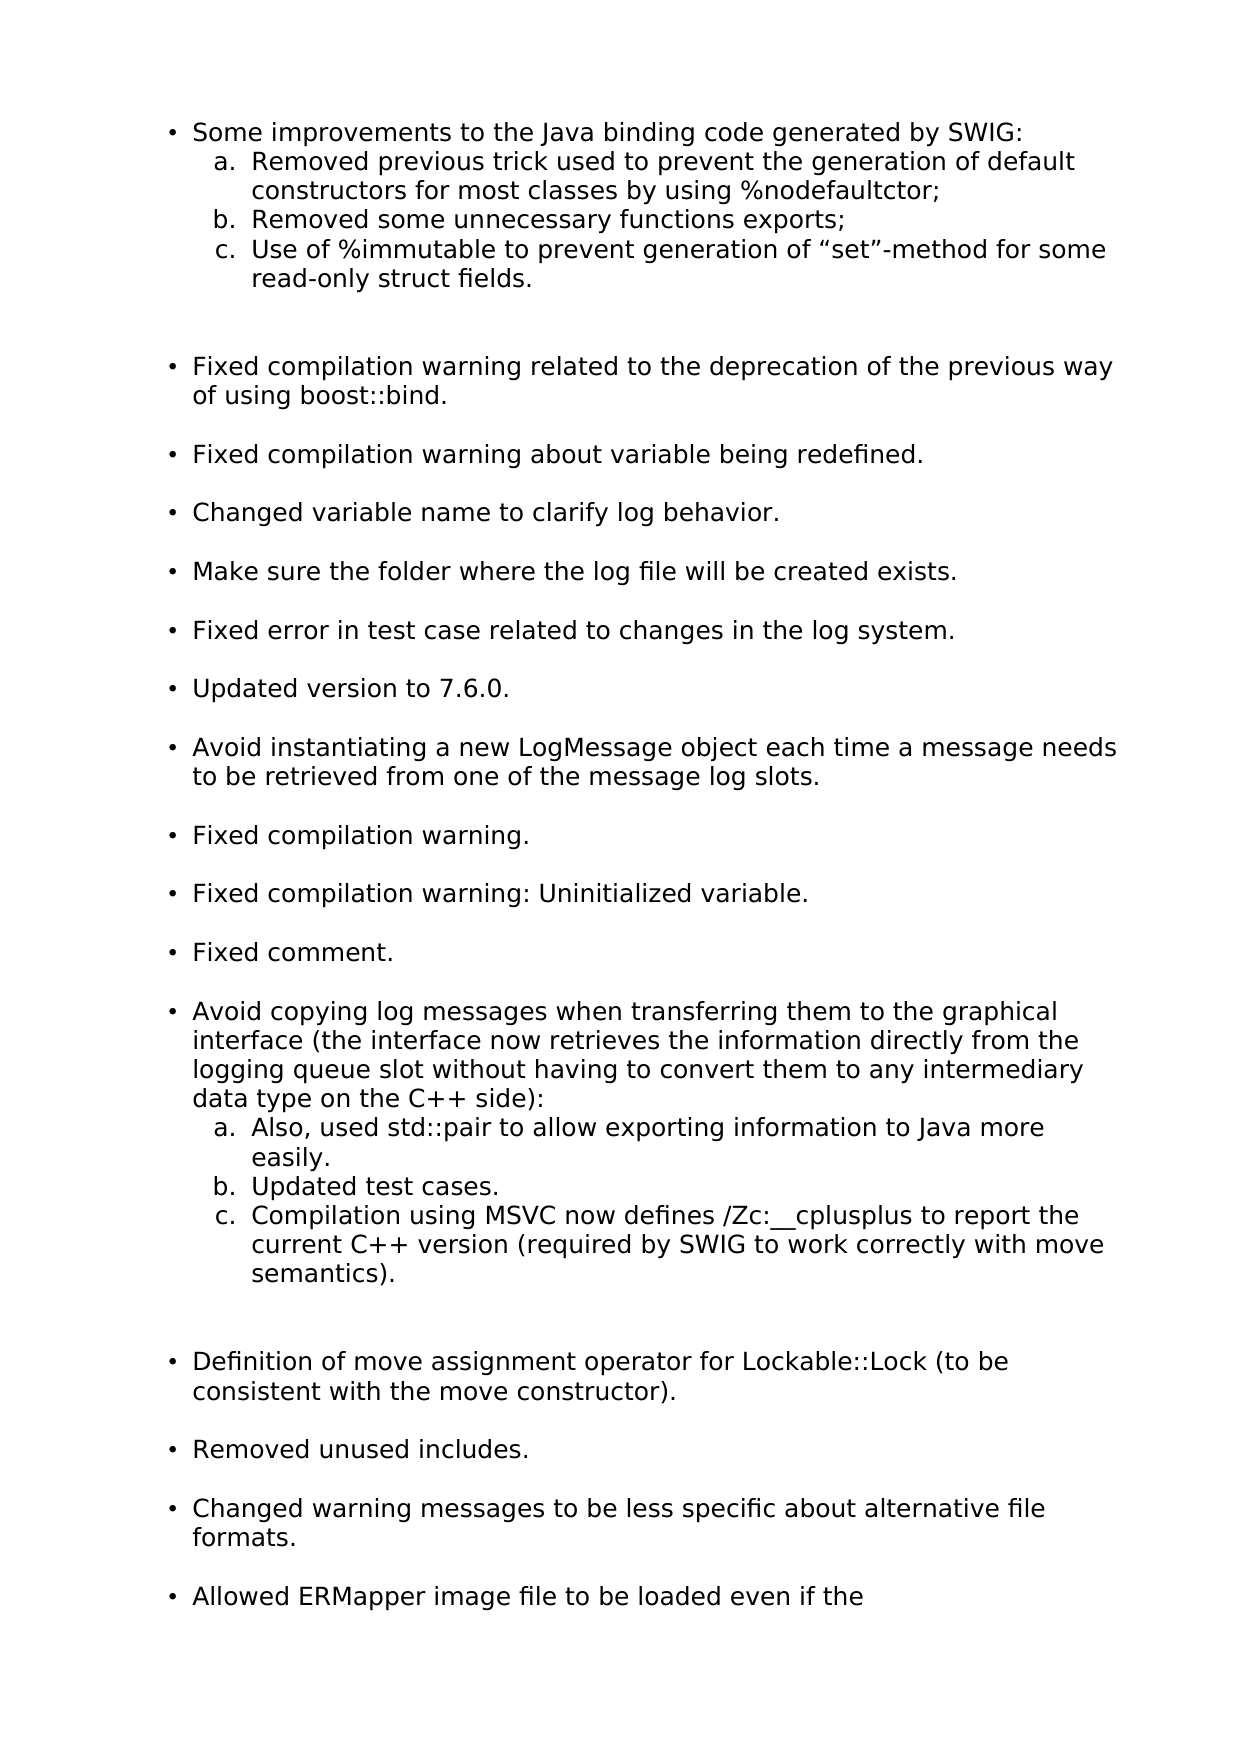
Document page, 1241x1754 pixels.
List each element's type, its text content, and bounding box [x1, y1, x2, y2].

list Fixed compilation warning related to the deprecation of the previous way of using boost::bind. [177, 352, 1122, 410]
list Fixed compilation warning: Uninitialized variable. [177, 879, 1122, 909]
list Changed variable name to clarify log behavior. [177, 498, 1122, 528]
list Fixed comment. [177, 938, 1122, 967]
list Allowed ERMapper image file to be loaded even if the [177, 1582, 1122, 1611]
list Definition of move assignment operator for Lockable::Lock (to be consistent with the move constructor). [177, 1347, 1122, 1406]
list Avoid instantiating a new LogMessage object each time a message needs to be retrieved from one of the message log slots. [177, 733, 1122, 791]
list Changed warning messages to be less specific about alternative file formats. [177, 1494, 1122, 1552]
list Removed some unnecessary functions exports; [236, 206, 1122, 235]
list Removed unused includes. [177, 1435, 1122, 1464]
list Fixed error in test case related to changes in the log system. [177, 616, 1122, 645]
list Compilation using MSVC now defines /Zc:__cplusplus to report the current C++ version (required by SWIG to work correctly with move semantics). [236, 1201, 1122, 1288]
list Fixed compilation warning. [177, 821, 1122, 850]
list Use of %immutable to prevent generation of “set”-method for some read-only struct fields. [236, 235, 1122, 293]
list Avoid copying log messages when transferring them to the graphical interface (the interface now retrieves the information directly from the logging queue slot without having to convert them to any intermediary data type on the C++ side): [177, 997, 1122, 1113]
list Updated version to 7.6.0. [177, 674, 1122, 704]
list Make sure the folder where the log file will be created exists. [177, 557, 1122, 586]
list Updated test cases. [236, 1172, 1122, 1201]
list Some improvements to the Java binding code generated by SWIG: [177, 118, 1122, 147]
list Also, used std::pair to allow exporting information to Java more easily. [236, 1113, 1122, 1172]
list Fixed compilation warning about variable being redefined. [177, 440, 1122, 469]
list Removed previous trick used to prevent the generation of default constructors for most classes by using %nodefaultctor; [236, 147, 1122, 206]
